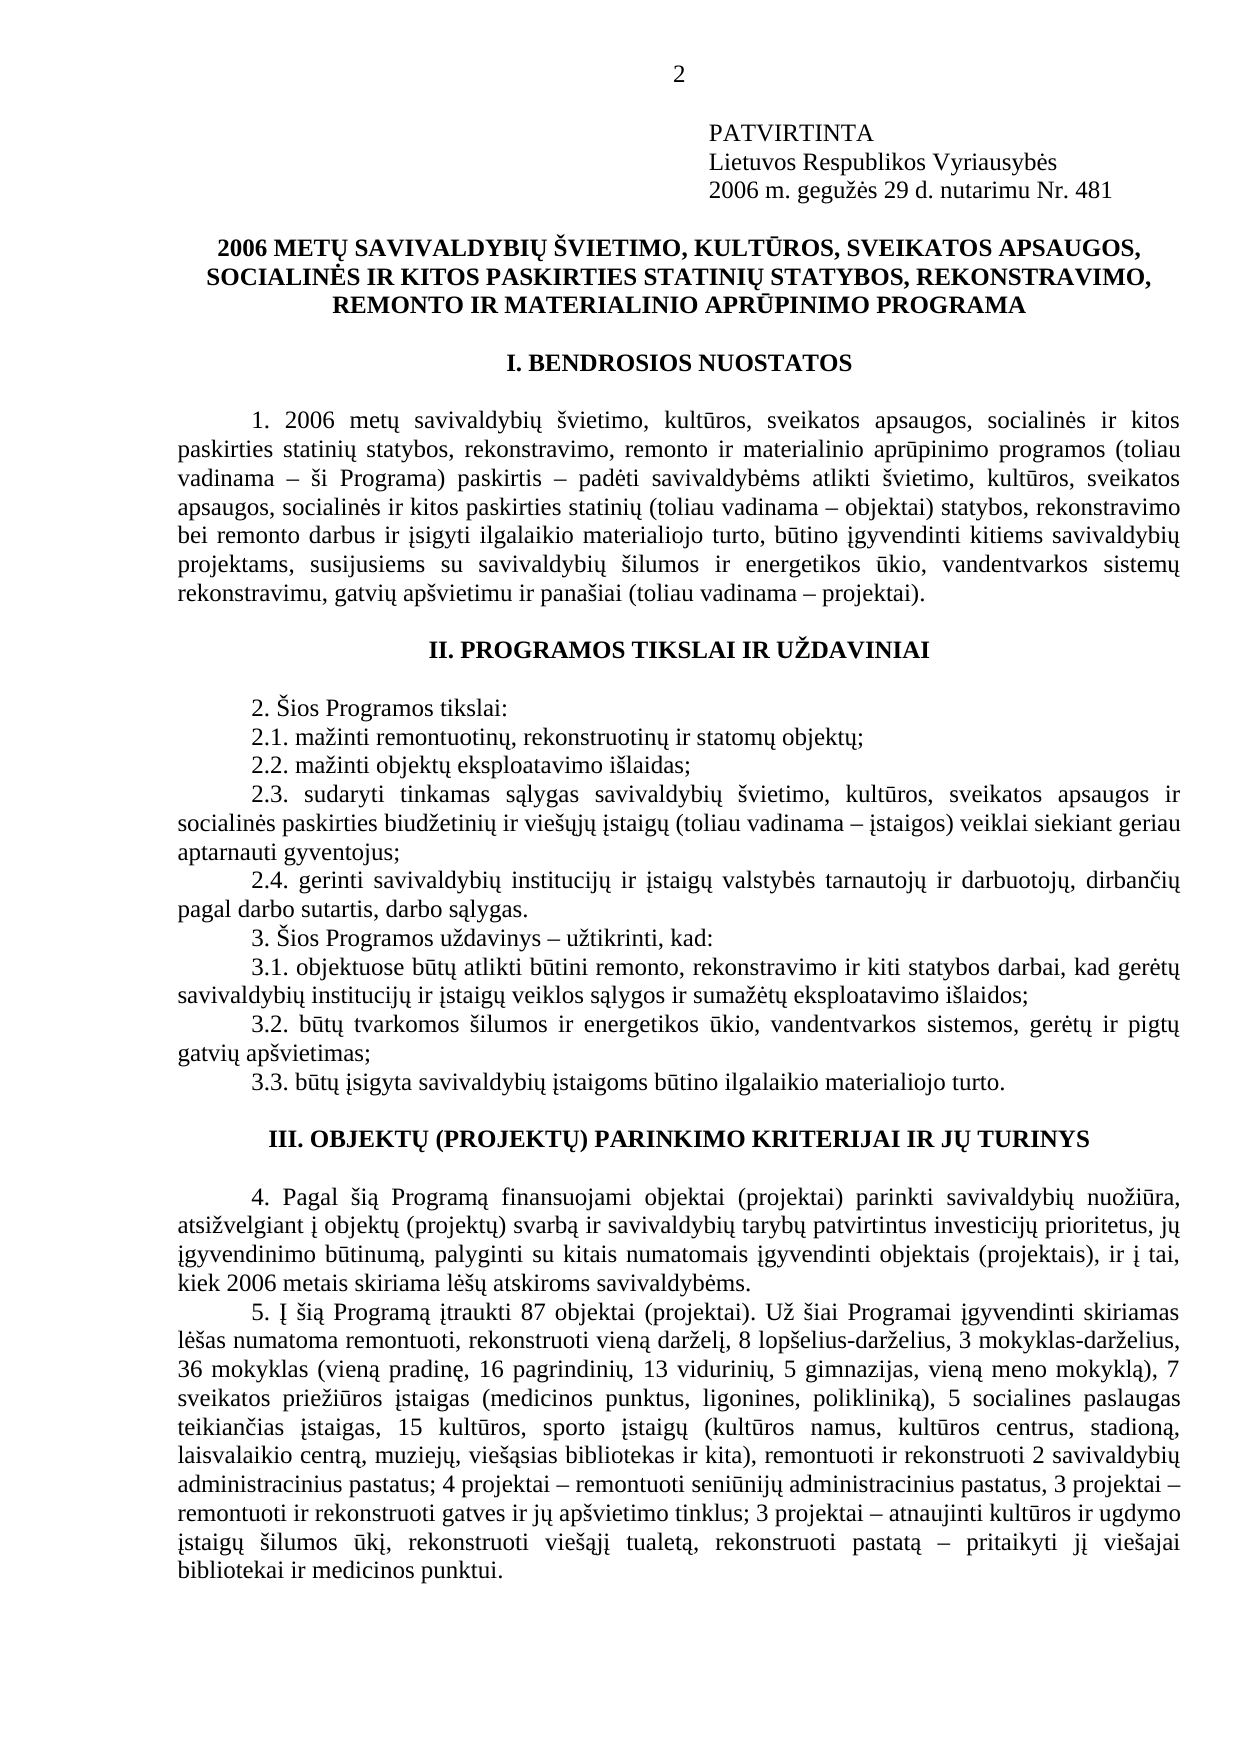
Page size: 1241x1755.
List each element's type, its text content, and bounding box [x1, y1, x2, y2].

text I. BENDROSIOS NUOSTATOS [177, 348, 1181, 377]
text II. PROGRAMOS TIKSLAI IR UŽDAVINIAI [177, 636, 1181, 664]
text Lietuvos Respublikos Vyriausybės [177, 147, 1181, 176]
text 2.1. mažinti remontuotinų, rekonstruotinų ir statomų objektų; [177, 722, 1181, 751]
text 3.2. būtų tvarkomos šilumos ir energetikos ūkio, vandentvarkos sistemos, gerėtų ir pigtų gatvių apšvietimas; [177, 1009, 1181, 1067]
text 2006 m. gegužės 29 d. nutarimu Nr. 481 [177, 176, 1181, 204]
text 5. Į šią Programą įtraukti 87 objektai (projektai). Už šiai Programai įgyvendinti skiriamas lėšas numatoma remontuoti, rekonstruoti vieną darželį, 8 lopšelius-darželius, 3 mokyklas-darželius, 36 mokyklas (vieną pradinę, 16 pagrindinių, 13 vidurinių, 5 gimnazijas, vieną meno mokyklą), 7 sveikatos priežiūros įstaigas (medicinos punktus, ligonines, polikliniką), 5 socialines paslaugas teikiančias įstaigas, 15 kultūros, sporto įstaigų (kultūros namus, kultūros centrus, stadioną, laisvalaikio centrą, muziejų, viešąsias bibliotekas ir kita), remontuoti ir rekonstruoti 2 savivaldybių administracinius pastatus; 4 projektai – remontuoti seniūnijų administracinius pastatus, 3 projektai – remontuoti ir rekonstruoti gatves ir jų apšvietimo tinklus; 3 projektai – atnaujinti kultūros ir ugdymo įstaigų šilumos ūkį, rekonstruoti viešąjį tualetą, rekonstruoti pastatą – pritaikyti jį viešajai bibliotekai ir medicinos punktui. [177, 1297, 1181, 1584]
text 2.3. sudaryti tinkamas sąlygas savivaldybių švietimo, kultūros, sveikatos apsaugos ir socialinės paskirties biudžetinių ir viešųjų įstaigų (toliau vadinama – įstaigos) veiklai siekiant geriau aptarnauti gyventojus; [177, 779, 1181, 866]
text 3.1. objektuose būtų atlikti būtini remonto, rekonstravimo ir kiti statybos darbai, kad gerėtų savivaldybių institucijų ir įstaigų veiklos sąlygos ir sumažėtų eksploatavimo išlaidos; [177, 952, 1181, 1009]
text 3.3. būtų įsigyta savivaldybių įstaigoms būtino ilgalaikio materialiojo turto. [177, 1067, 1181, 1096]
text 2006 METŲ SAVIVALDYBIŲ ŠVIETIMO, KULTŪROS, SVEIKATOS APSAUGOS, SOCIALINĖS IR KITOS PASKIRTIES STATINIŲ STATYBOS, REKONSTRAVIMO, REMONTO IR MATERIALINIO APRŪPINIMO PROGRAMA [177, 233, 1181, 319]
text 2.4. gerinti savivaldybių institucijų ir įstaigų valstybės tarnautojų ir darbuotojų, dirbančių pagal darbo sutartis, darbo sąlygas. [177, 866, 1181, 923]
text 4. Pagal šią Programą finansuojami objektai (projektai) parinkti savivaldybių nuožiūra, atsižvelgiant į objektų (projektų) svarbą ir savivaldybių tarybų patvirtintus investicijų prioritetus, jų įgyvendinimo būtinumą, palyginti su kitais numatomais įgyvendinti objektais (projektais), ir į tai, kiek 2006 metais skiriama lėšų atskiroms savivaldybėms. [177, 1182, 1181, 1297]
text 3. Šios Programos uždavinys – užtikrinti, kad: [177, 923, 1181, 952]
text 1. 2006 metų savivaldybių švietimo, kultūros, sveikatos apsaugos, socialinės ir kitos paskirties statinių statybos, rekonstravimo, remonto ir materialinio aprūpinimo programos (toliau vadinama – ši Programa) paskirtis – padėti savivaldybėms atlikti švietimo, kultūros, sveikatos apsaugos, socialinės ir kitos paskirties statinių (toliau vadinama – objektai) statybos, rekonstravimo bei remonto darbus ir įsigyti ilgalaikio materialiojo turto, būtino įgyvendinti kitiems savivaldybių projektams, susijusiems su savivaldybių šilumos ir energetikos ūkio, vandentvarkos sistemų rekonstravimu, gatvių apšvietimu ir panašiai (toliau vadinama – projektai). [177, 406, 1181, 607]
text 2.2. mažinti objektų eksploatavimo išlaidas; [177, 751, 1181, 779]
text III. OBJEKTŲ (PROJEKTŲ) PARINKIMO KRITERIJAI IR JŲ TURINYS [177, 1124, 1181, 1153]
text 2. Šios Programos tikslai: [177, 693, 1181, 722]
text Patvirtinta [177, 118, 1181, 147]
